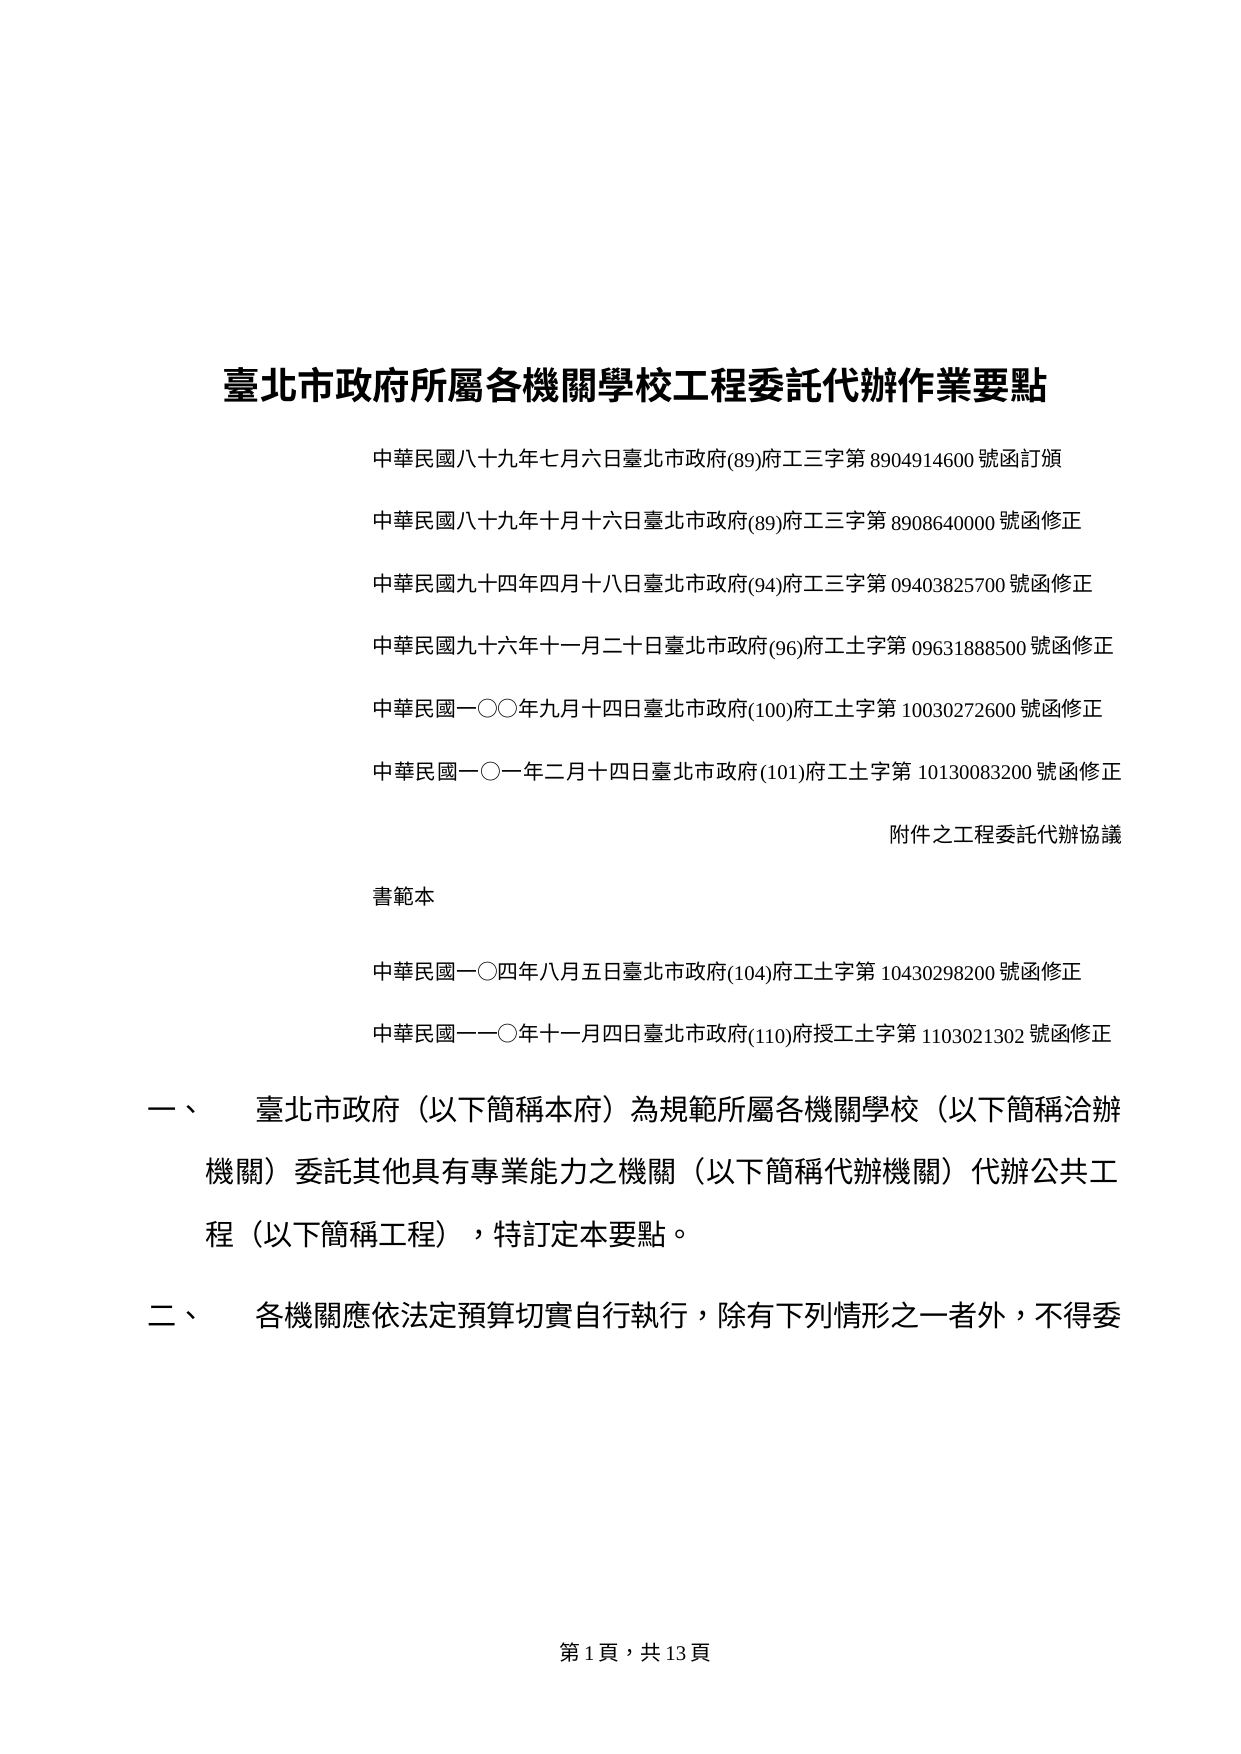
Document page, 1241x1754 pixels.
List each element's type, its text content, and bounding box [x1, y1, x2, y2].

text 臺北市政府所屬各機關學校工程委託代辦作業要點 [148, 347, 1122, 410]
text 一、 臺北市政府（以下簡稱本府）為規範所屬各機關學校（以下簡稱洽辦機關）委託其他具有專業能力之機關（以下簡稱代辦機關）代辦公共工程（以下簡稱工程），特訂定本要點。 [148, 1066, 1122, 1254]
text 二、 各機關應依法定預算切實自行執行，除有下列情形之一者外，不得委 [148, 1273, 1122, 1335]
text 中華民國一○四年八月五日臺北市政府(104)府工土字第10430298200號函修正 [373, 923, 1122, 985]
text 中華民國一○一年二月十四日臺北市政府(101)府工土字第10130083200號函修正 附件之工程委託代辦協議書範本 [373, 729, 1122, 916]
text 中華民國一○○年九月十四日臺北市政府(100)府工土字第10030272600號函修正 [373, 660, 1122, 722]
text 中華民國八十九年十月十六日臺北市政府(89)府工三字第8908640000號函修正 [373, 472, 1122, 535]
text 中華民國九十六年十一月二十日臺北市政府(96)府工土字第09631888500號函修正 [373, 597, 1122, 660]
text 中華民國一一○年十一月四日臺北市政府(110)府授工土字第1103021302號函修正 [373, 985, 1122, 1048]
text 中華民國九十四年四月十八日臺北市政府(94)府工三字第09403825700號函修正 [373, 535, 1122, 597]
text 中華民國八十九年七月六日臺北市政府(89)府工三字第8904914600號函訂頒 [373, 410, 1122, 472]
